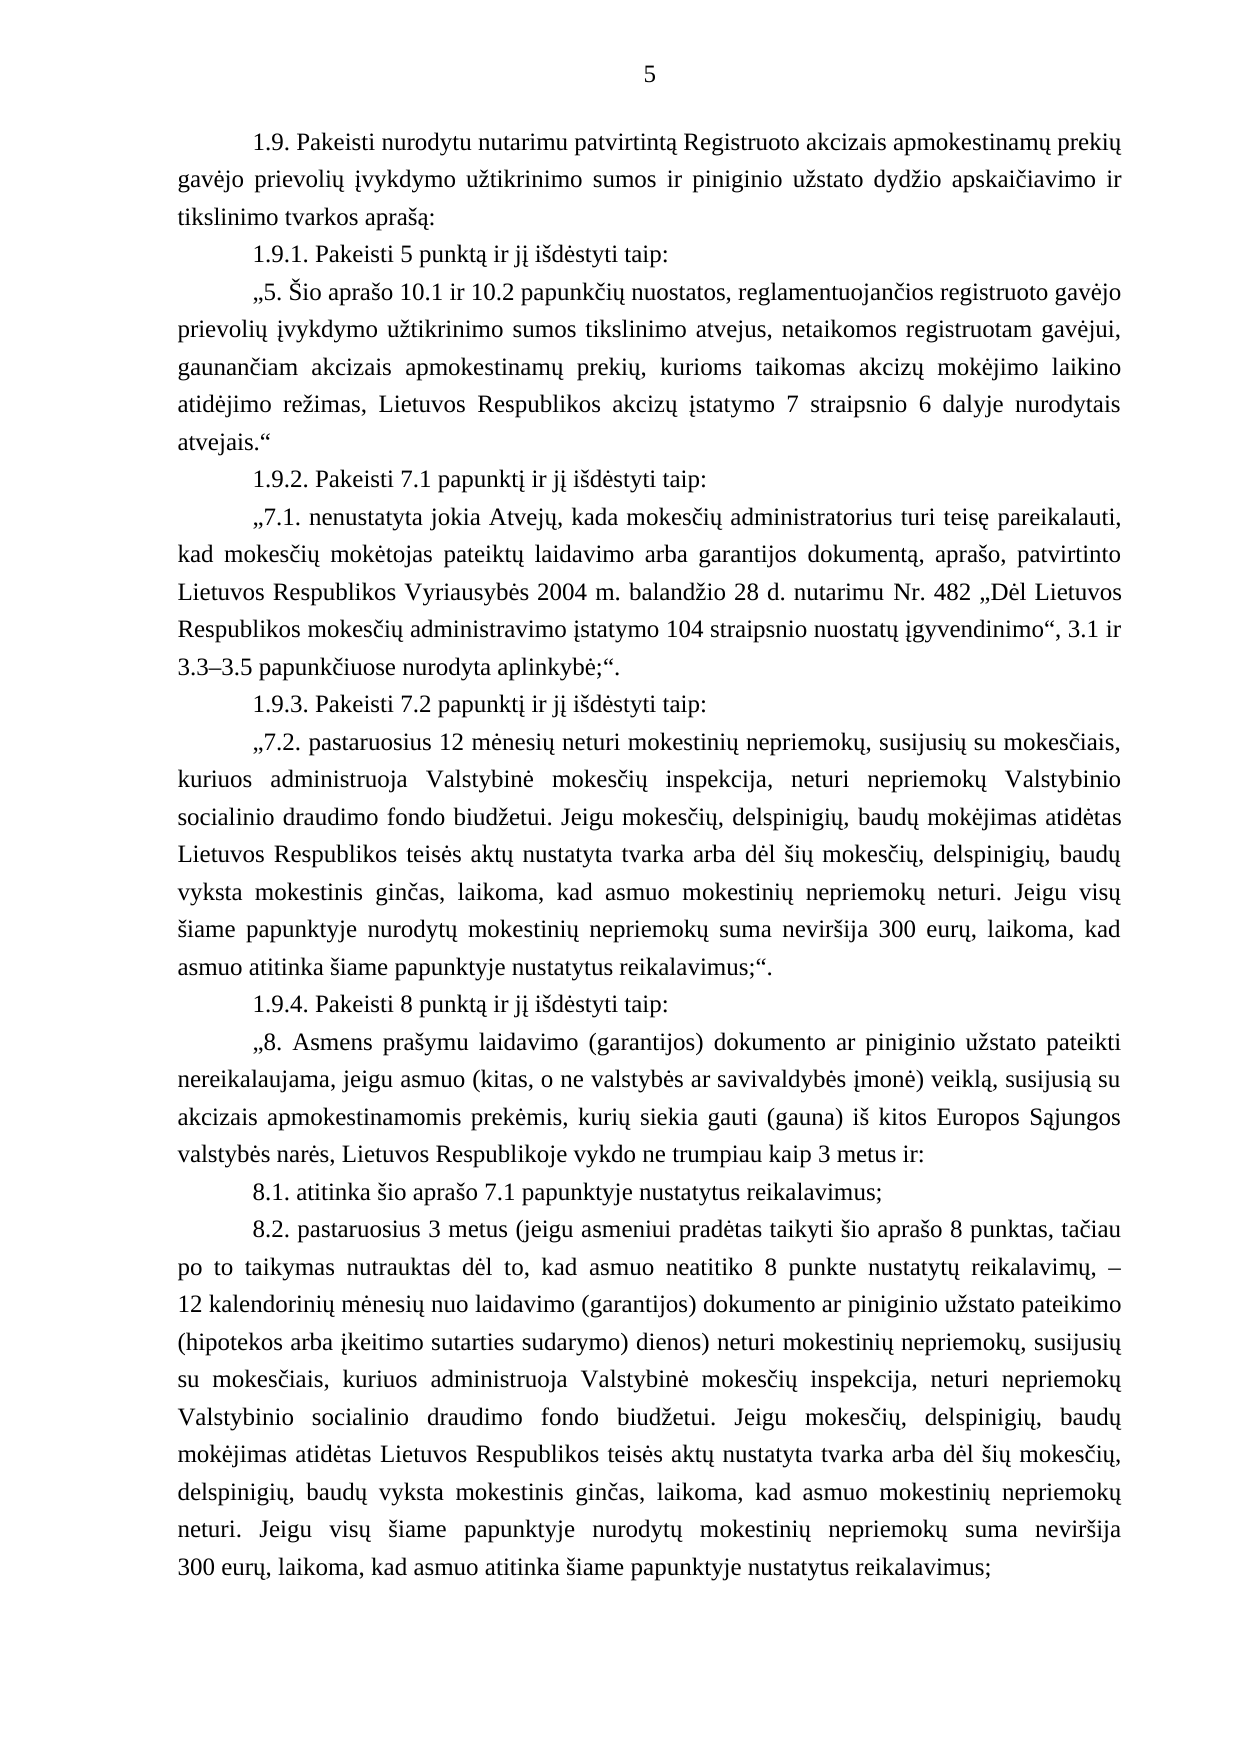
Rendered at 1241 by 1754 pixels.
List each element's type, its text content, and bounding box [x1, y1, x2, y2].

text 1.9. Pakeisti nurodytu nutarimu patvirtintą Registruoto akcizais apmokestinamų prekių gavėjo prievolių įvykdymo užtikrinimo sumos ir piniginio užstato dydžio apskaičiavimo ir tikslinimo tvarkos aprašą: [177, 118, 1122, 231]
text „8. Asmens prašymu laidavimo (garantijos) dokumento ar piniginio užstato pateikti nereikalaujama, jeigu asmuo (kitas, o ne valstybės ar savivaldybės įmonė) veiklą, susijusią su akcizais apmokestinamomis prekėmis, kurių siekia gauti (gauna) iš kitos Europos Sąjungos valstybės narės, Lietuvos Respublikoje vykdo ne trumpiau kaip 3 metus ir: [177, 1018, 1122, 1168]
text „5. Šio aprašo 10.1 ir 10.2 papunkčių nuostatos, reglamentuojančios registruoto gavėjo prievolių įvykdymo užtikrinimo sumos tikslinimo atvejus, netaikomos registruotam gavėjui, gaunančiam akcizais apmokestinamų prekių, kurioms taikomas akcizų mokėjimo laikino atidėjimo režimas, Lietuvos Respublikos akcizų įstatymo 7 straipsnio 6 dalyje nurodytais atvejais.“ [177, 268, 1122, 456]
text 1.9.3. Pakeisti 7.2 papunktį ir jį išdėstyti taip: [177, 681, 1122, 718]
text „7.1. nenustatyta jokia Atvejų, kada mokesčių administratorius turi teisę pareikalauti, kad mokesčių mokėtojas pateiktų laidavimo arba garantijos dokumentą, aprašo, patvirtinto Lietuvos Respublikos Vyriausybės 2004 m. balandžio 28 d. nutarimu Nr. 482 „Dėl Lietuvos Respublikos mokesčių administravimo įstatymo 104 straipsnio nuostatų įgyvendinimo“, 3.1 ir 3.3–3.5 papunkčiuose nurodyta aplinkybė;“. [177, 493, 1122, 681]
text 1.9.4. Pakeisti 8 punktą ir jį išdėstyti taip: [177, 981, 1122, 1018]
text „7.2. pastaruosius 12 mėnesių neturi mokestinių nepriemokų, susijusių su mokesčiais, kuriuos administruoja Valstybinė mokesčių inspekcija, neturi nepriemokų Valstybinio socialinio draudimo fondo biudžetui. Jeigu mokesčių, delspinigių, baudų mokėjimas atidėtas Lietuvos Respublikos teisės aktų nustatyta tvarka arba dėl šių mokesčių, delspinigių, baudų vyksta mokestinis ginčas, laikoma, kad asmuo mokestinių nepriemokų neturi. Jeigu visų šiame papunktyje nurodytų mokestinių nepriemokų suma neviršija 300 eurų, laikoma, kad asmuo atitinka šiame papunktyje nustatytus reikalavimus;“. [177, 718, 1122, 981]
text 8.2. pastaruosius 3 metus (jeigu asmeniui pradėtas taikyti šio aprašo 8 punktas, tačiau po to taikymas nutrauktas dėl to, kad asmuo neatitiko 8 punkte nustatytų reikalavimų, – 12 kalendorinių mėnesių nuo laidavimo (garantijos) dokumento ar piniginio užstato pateikimo (hipotekos arba įkeitimo sutarties sudarymo) dienos) neturi mokestinių nepriemokų, susijusių su mokesčiais, kuriuos administruoja Valstybinė mokesčių inspekcija, neturi nepriemokų Valstybinio socialinio draudimo fondo biudžetui. Jeigu mokesčių, delspinigių, baudų mokėjimas atidėtas Lietuvos Respublikos teisės aktų nustatyta tvarka arba dėl šių mokesčių, delspinigių, baudų vyksta mokestinis ginčas, laikoma, kad asmuo mokestinių nepriemokų neturi. Jeigu visų šiame papunktyje nurodytų mokestinių nepriemokų suma neviršija 300 eurų, laikoma, kad asmuo atitinka šiame papunktyje nustatytus reikalavimus; [177, 1206, 1122, 1581]
text 1.9.2. Pakeisti 7.1 papunktį ir jį išdėstyti taip: [177, 456, 1122, 493]
text 1.9.1. Pakeisti 5 punktą ir jį išdėstyti taip: [177, 231, 1122, 268]
text 8.1. atitinka šio aprašo 7.1 papunktyje nustatytus reikalavimus; [177, 1168, 1122, 1206]
